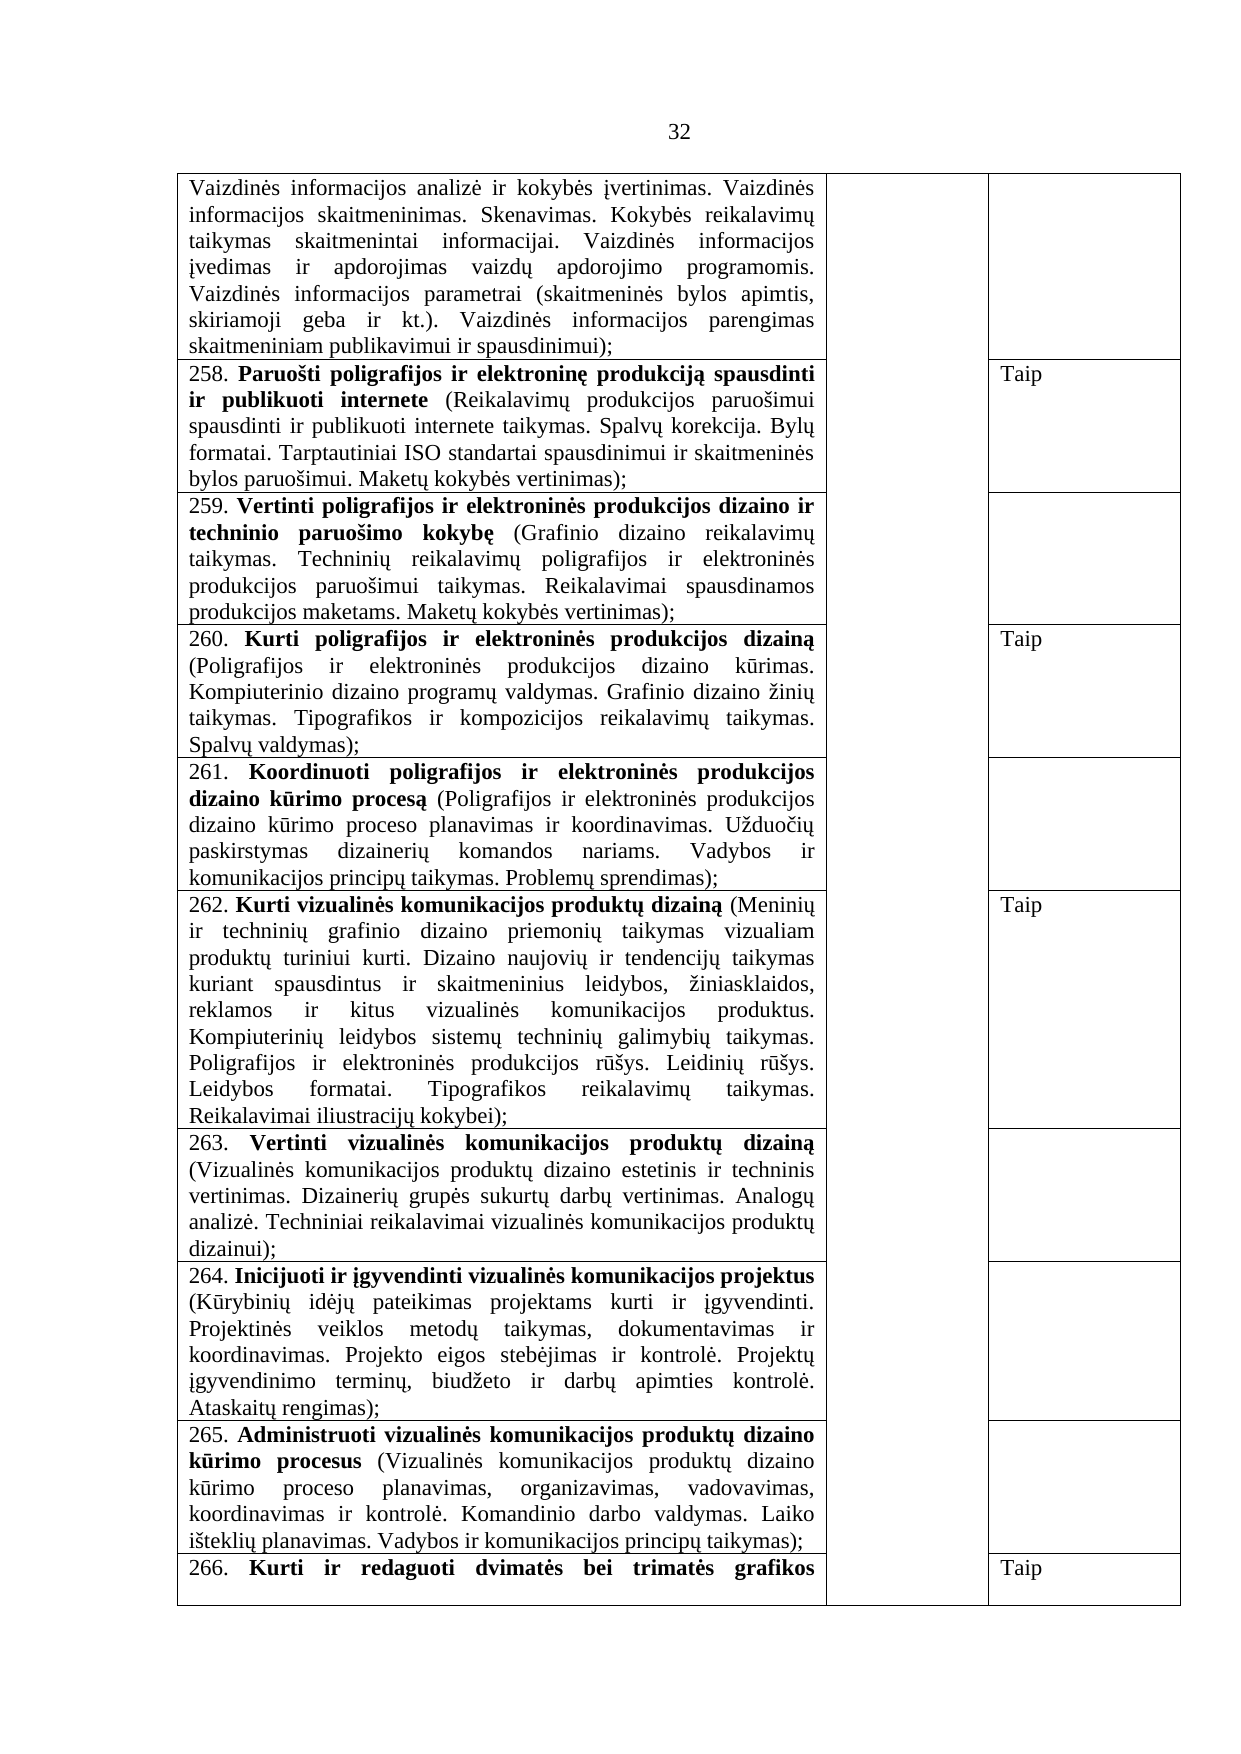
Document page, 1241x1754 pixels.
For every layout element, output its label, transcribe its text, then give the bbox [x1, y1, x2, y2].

table_cell [989, 1262, 1180, 1420]
table_cell Vaizdinės informacijos analizė ir kokybės įvertinimas. Vaizdinės informacijos skaitmeninimas. Skenavimas. Kokybės reikalavimų taikymas skaitmenintai informacijai. Vaizdinės informacijos įvedimas ir apdorojimas vaizdų apdorojimo programomis. Vaizdinės informacijos parametrai (skaitmeninės bylos apimtis, skiriamoji geba ir kt.). Vaizdinės informacijos parengimas skaitmeniniam publikavimui ir spausdinimui); [178, 174, 826, 359]
table_cell 265. Administruoti vizualinės komunikacijos produktų dizaino kūrimo procesus (Vizualinės komunikacijos produktų dizaino kūrimo proceso planavimas, organizavimas, vadovavimas, koordinavimas ir kontrolė. Komandinio darbo valdymas. Laiko išteklių planavimas. Vadybos ir komunikacijos principų taikymas); [178, 1421, 826, 1553]
table_cell 260. Kurti poligrafijos ir elektroninės produkcijos dizainą (Poligrafijos ir elektroninės produkcijos dizaino kūrimas. Kompiuterinio dizaino programų valdymas. Grafinio dizaino žinių taikymas. Tipografikos ir kompozicijos reikalavimų taikymas. Spalvų valdymas); [178, 625, 826, 757]
table_cell 258. Paruošti poligrafijos ir elektroninę produkciją spausdinti ir publikuoti internete (Reikalavimų produkcijos paruošimui spausdinti ir publikuoti internete taikymas. Spalvų korekcija. Bylų formatai. Tarptautiniai ISO standartai spausdinimui ir skaitmeninės bylos paruošimui. Maketų kokybės vertinimas); [178, 360, 826, 492]
table_cell 261. Koordinuoti poligrafijos ir elektroninės produkcijos dizaino kūrimo procesą (Poligrafijos ir elektroninės produkcijos dizaino kūrimo proceso planavimas ir koordinavimas. Užduočių paskirstymas dizainerių komandos nariams. Vadybos ir komunikacijos principų taikymas. Problemų sprendimas); [178, 758, 826, 890]
table_cell [827, 174, 988, 1605]
table_cell [989, 493, 1180, 624]
table_cell Taip [989, 360, 1180, 492]
table_cell Taip [989, 1554, 1180, 1605]
table_cell 259. Vertinti poligrafijos ir elektroninės produkcijos dizaino ir techninio paruošimo kokybę (Grafinio dizaino reikalavimų taikymas. Techninių reikalavimų poligrafijos ir elektroninės produkcijos paruošimui taikymas. Reikalavimai spausdinamos produkcijos maketams. Maketų kokybės vertinimas); [178, 493, 826, 624]
table_cell 263. Vertinti vizualinės komunikacijos produktų dizainą (Vizualinės komunikacijos produktų dizaino estetinis ir techninis vertinimas. Dizainerių grupės sukurtų darbų vertinimas. Analogų analizė. Techniniai reikalavimai vizualinės komunikacijos produktų dizainui); [178, 1129, 826, 1261]
table_cell 262. Kurti vizualinės komunikacijos produktų dizainą (Meninių ir techninių grafinio dizaino priemonių taikymas vizualiam produktų turiniui kurti. Dizaino naujovių ir tendencijų taikymas kuriant spausdintus ir skaitmeninius leidybos, žiniasklaidos, reklamos ir kitus vizualinės komunikacijos produktus. Kompiuterinių leidybos sistemų techninių galimybių taikymas. Poligrafijos ir elektroninės produkcijos rūšys. Leidinių rūšys. Leidybos formatai. Tipografikos reikalavimų taikymas. Reikalavimai iliustracijų kokybei); [178, 891, 826, 1128]
table_cell Taip [989, 625, 1180, 757]
table_cell [989, 1421, 1180, 1553]
table_cell [989, 758, 1180, 890]
table_cell Taip [989, 891, 1180, 1128]
table_cell 266. Kurti ir redaguoti dvimatės bei trimatės grafikos [178, 1554, 826, 1605]
table_cell 264. Inicijuoti ir įgyvendinti vizualinės komunikacijos projektus (Kūrybinių idėjų pateikimas projektams kurti ir įgyvendinti. Projektinės veiklos metodų taikymas, dokumentavimas ir koordinavimas. Projekto eigos stebėjimas ir kontrolė. Projektų įgyvendinimo terminų, biudžeto ir darbų apimties kontrolė. Ataskaitų rengimas); [178, 1262, 826, 1420]
table_cell [989, 174, 1180, 359]
table_cell [989, 1129, 1180, 1261]
